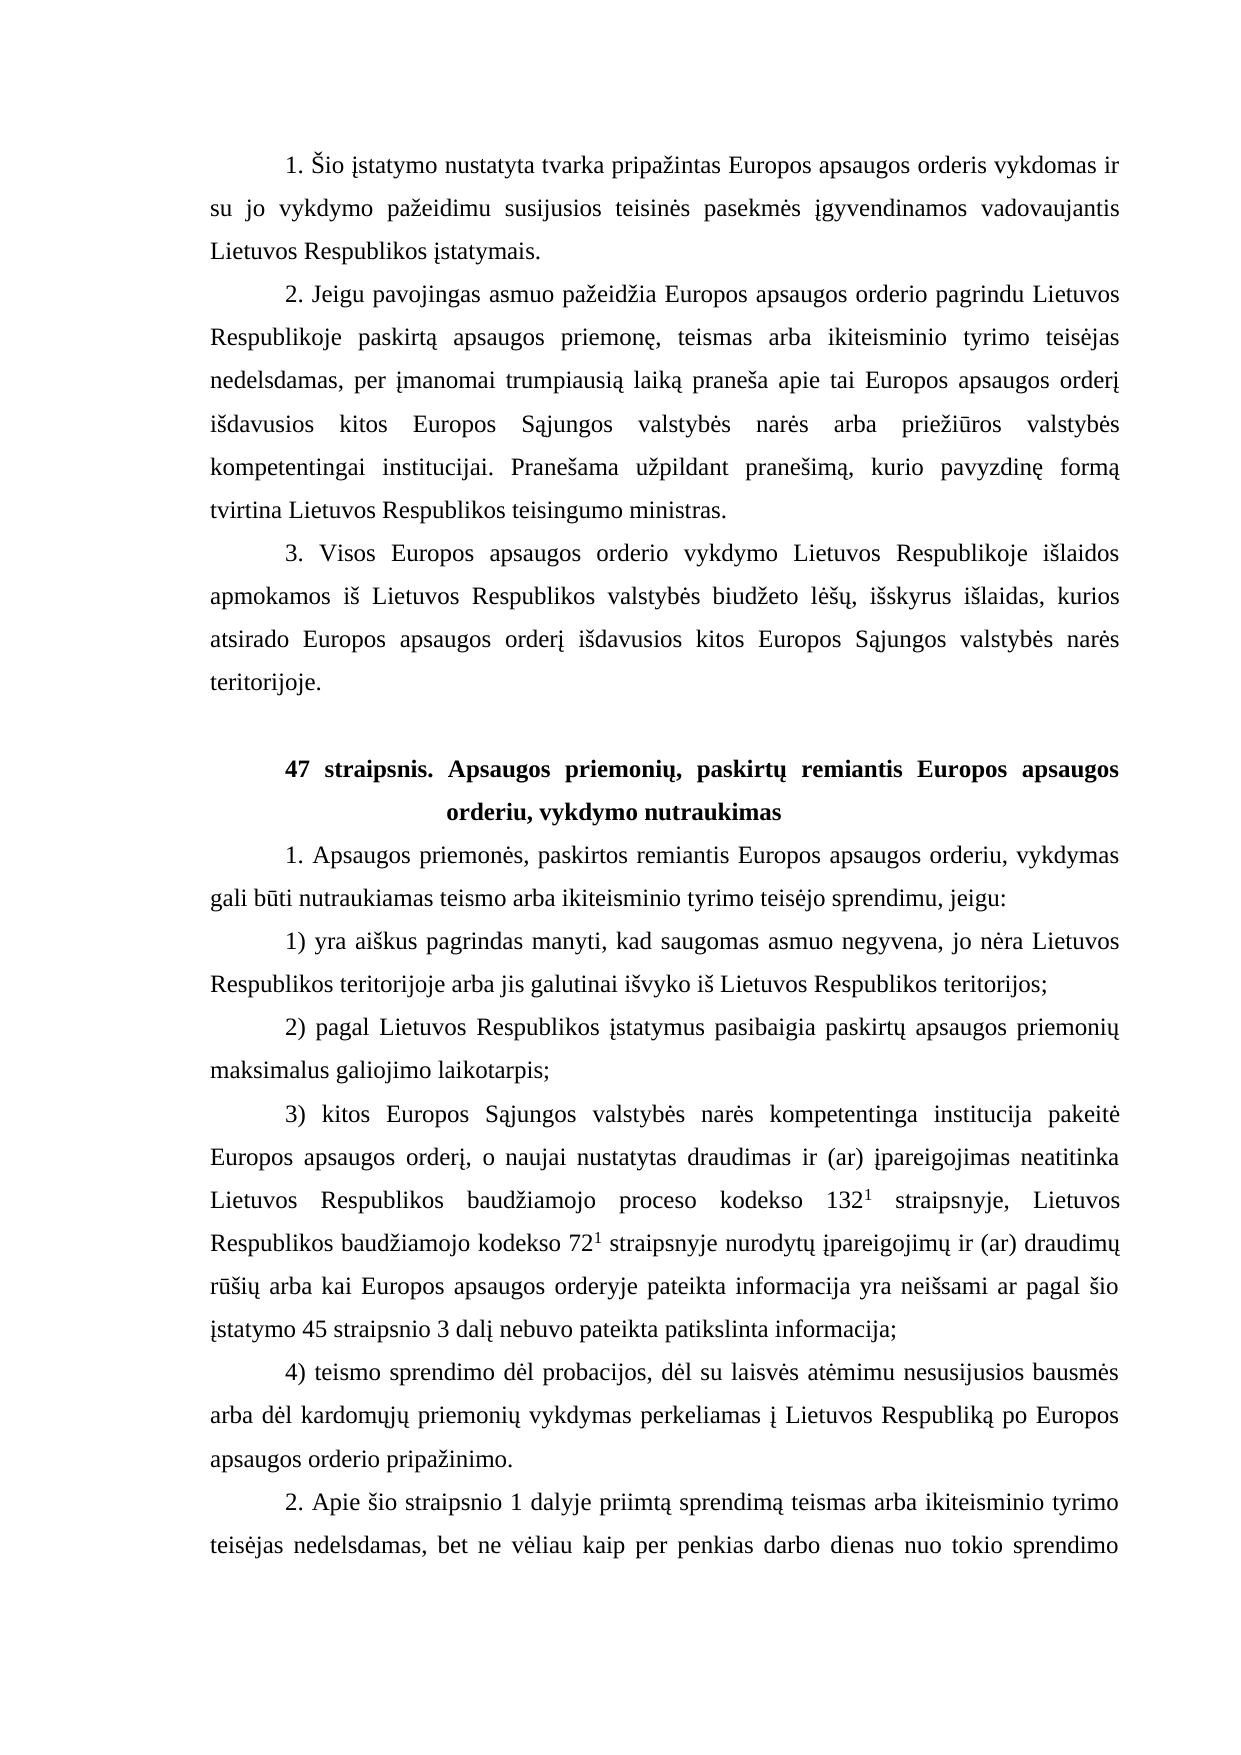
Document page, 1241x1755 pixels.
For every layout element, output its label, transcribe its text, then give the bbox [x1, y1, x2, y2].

text 1. Šio įstatymo nustatyta tvarka pripažintas Europos apsaugos orderis vykdomas ir su jo vykdymo pažeidimu susijusios teisinės pasekmės įgyvendinamos vadovaujantis Lietuvos Respublikos įstatymais. [210, 150, 1120, 265]
text 2. Jeigu pavojingas asmuo pažeidžia Europos apsaugos orderio pagrindu Lietuvos Respublikoje paskirtą apsaugos priemonę, teismas arba ikiteisminio tyrimo teisėjas nedelsdamas, per įmanomai trumpiausią laiką praneša apie tai Europos apsaugos orderį išdavusios kitos Europos Sąjungos valstybės narės arba priežiūros valstybės kompetentingai institucijai. Pranešama užpildant pranešimą, kurio pavyzdinę formą tvirtina Lietuvos Respublikos teisingumo ministras. [210, 279, 1120, 524]
text 3) kitos Europos Sąjungos valstybės narės kompetentinga institucija pakeitė Europos apsaugos orderį, o naujai nustatytas draudimas ir (ar) įpareigojimas neatitinka Lietuvos Respublikos baudžiamojo proceso kodekso 1321 straipsnyje, Lietuvos Respublikos baudžiamojo kodekso 721 straipsnyje nurodytų įpareigojimų ir (ar) draudimų rūšių arba kai Europos apsaugos orderyje pateikta informacija yra neišsami ar pagal šio įstatymo 45 straipsnio 3 dalį nebuvo pateikta patikslinta informacija; [210, 1099, 1120, 1343]
text 2) pagal Lietuvos Respublikos įstatymus pasibaigia paskirtų apsaugos priemonių maksimalus galiojimo laikotarpis; [210, 1012, 1120, 1084]
text 2. Apie šio straipsnio 1 dalyje priimtą sprendimą teismas arba ikiteisminio tyrimo teisėjas nedelsdamas, bet ne vėliau kaip per penkias darbo dienas nuo tokio sprendimo [210, 1487, 1120, 1559]
text 1) yra aiškus pagrindas manyti, kad saugomas asmuo negyvena, jo nėra Lietuvos Respublikos teritorijoje arba jis galutinai išvyko iš Lietuvos Respublikos teritorijos; [210, 926, 1120, 998]
text 47 straipsnis. Apsaugos priemonių, paskirtų remiantis Europos apsaugos orderiu, vykdymo nutraukimas [285, 754, 1120, 826]
text 1. Apsaugos priemonės, paskirtos remiantis Europos apsaugos orderiu, vykdymas gali būti nutraukiamas teismo arba ikiteisminio tyrimo teisėjo sprendimu, jeigu: [210, 840, 1120, 912]
text 4) teismo sprendimo dėl probacijos, dėl su laisvės atėmimu nesusijusios bausmės arba dėl kardomųjų priemonių vykdymas perkeliamas į Lietuvos Respubliką po Europos apsaugos orderio pripažinimo. [210, 1357, 1120, 1472]
text 3. Visos Europos apsaugos orderio vykdymo Lietuvos Respublikoje išlaidos apmokamos iš Lietuvos Respublikos valstybės biudžeto lėšų, išskyrus išlaidas, kurios atsirado Europos apsaugos orderį išdavusios kitos Europos Sąjungos valstybės narės teritorijoje. [210, 538, 1120, 696]
